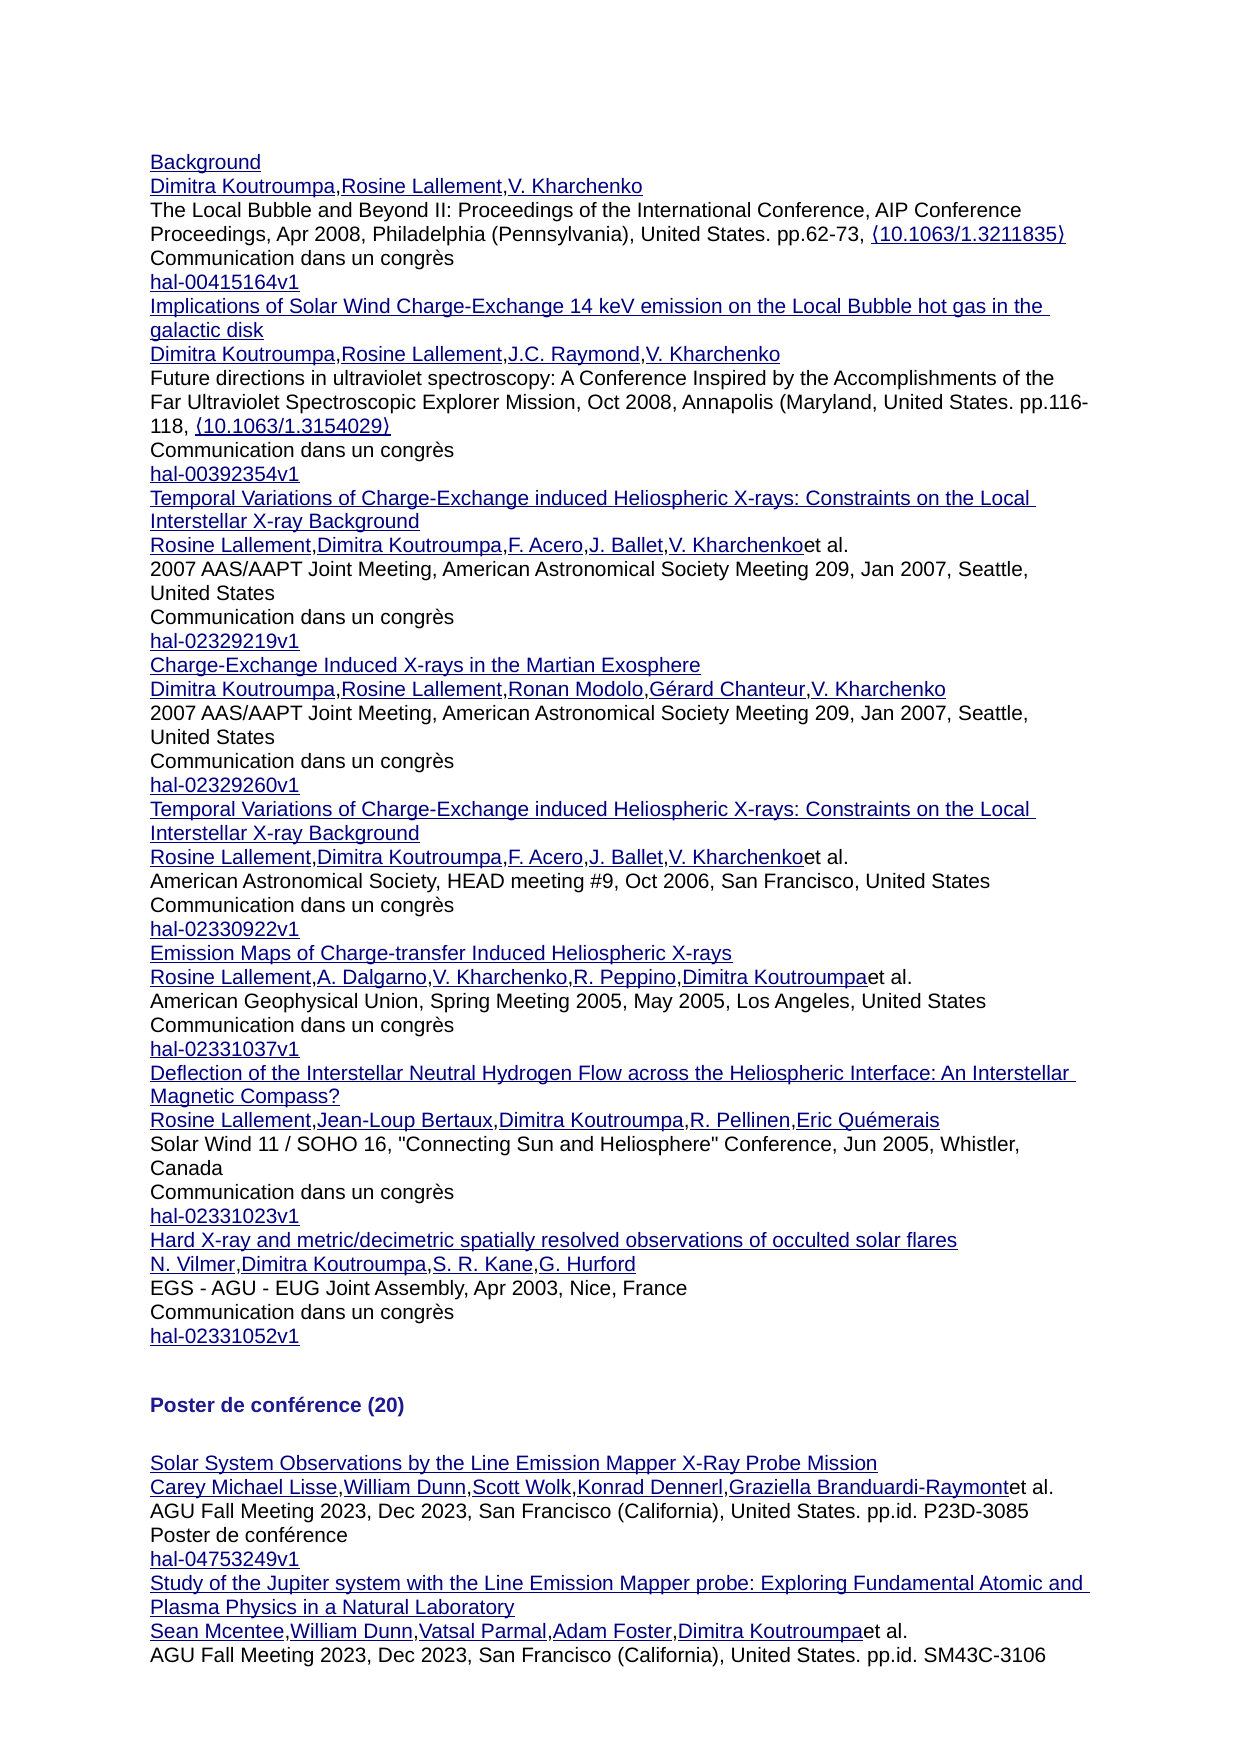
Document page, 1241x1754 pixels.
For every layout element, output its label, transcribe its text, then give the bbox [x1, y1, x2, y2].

table_cell Implications of Solar Wind Charge-Exchange 14 keV emission on the Local Bubble hot gas in the galactic disk Dimitra Koutroumpa,Rosine Lallement,J.C. Raymond,V. Kharchenko Future directions in ultraviolet spectroscopy: A Conference Inspired by the Accomplishments of the Far Ultraviolet Spectroscopic Explorer Mission, Oct 2008, Annapolis (Maryland, United States. pp.116-118, ⟨10.1063/1.3154029⟩ Communication dans un congrès hal-00392354v1 [150, 294, 1090, 485]
table_cell Charge-Exchange Induced X-rays in the Martian Exosphere Dimitra Koutroumpa,Rosine Lallement,Ronan Modolo,Gérard Chanteur,V. Kharchenko 2007 AAS/AAPT Joint Meeting, American Astronomical Society Meeting 209, Jan 2007, Seattle, United States Communication dans un congrès hal-02329260v1 [150, 653, 1090, 797]
table_cell Study of the Jupiter system with the Line Emission Mapper probe: Exploring Fundamental Atomic and [150, 1571, 1090, 1592]
table_cell Emission Maps of Charge-transfer Induced Heliospheric X-rays Rosine Lallement,A. Dalgarno,V. Kharchenko,R. Peppino,Dimitra Koutroumpaet al. American Geophysical Union, Spring Meeting 2005, May 2005, Los Angeles, United States Communication dans un congrès hal-02331037v1 [150, 941, 1090, 1060]
table_cell Deflection of the Interstellar Neutral Hydrogen Flow across the Heliospheric Interface: An Interstellar Magnetic Compass? Rosine Lallement,Jean-Loup Bertaux,Dimitra Koutroumpa,R. Pellinen,Eric Quémerais Solar Wind 11 / SOHO 16, "Connecting Sun and Heliosphere" Conference, Jun 2005, Whistler, Canada Communication dans un congrès hal-02331023v1 [150, 1060, 1090, 1228]
table_cell Temporal Variations of Charge-Exchange induced Heliospheric X-rays: Constraints on the Local Interstellar X-ray Background Rosine Lallement,Dimitra Koutroumpa,F. Acero,J. Ballet,V. Kharchenkoet al. 2007 AAS/AAPT Joint Meeting, American Astronomical Society Meeting 209, Jan 2007, Seattle, United States Communication dans un congrès hal-02329219v1 [150, 485, 1090, 653]
table_cell Hard X-ray and metric/decimetric spatially resolved observations of occulted solar flares N. Vilmer,Dimitra Koutroumpa,S. R. Kane,G. Hurford EGS - AGU - EUG Joint Assembly, Apr 2003, Nice, France Communication dans un congrès hal-02331052v1 [150, 1228, 1090, 1348]
subtitle Poster de conférence (20) [150, 1393, 1090, 1417]
table_cell Temporal Variations of Charge-Exchange induced Heliospheric X-rays: Constraints on the Local Interstellar X-ray Background Rosine Lallement,Dimitra Koutroumpa,F. Acero,J. Ballet,V. Kharchenkoet al. American Astronomical Society, HEAD meeting #9, Oct 2006, San Francisco, United States Communication dans un congrès hal-02330922v1 [150, 797, 1090, 941]
table_cell Plasma Physics in a Natural Laboratory Sean Mcentee,William Dunn,Vatsal Parmal,Adam Foster,Dimitra Koutroumpaet al. AGU Fall Meeting 2023, Dec 2023, San Francisco (California), United States. pp.id. SM43C-3106 [150, 1593, 1090, 1667]
table_cell The Spectrum of the Solar Wind Charge Exchange Emission: Contribution to the Soft X-ray Background Dimitra Koutroumpa,Rosine Lallement,V. Kharchenko The Local Bubble and Beyond II: Proceedings of the International Conference, AIP Conference Proceedings, Apr 2008, Philadelphia (Pennsylvania), United States. pp.62-73, ⟨10.1063/1.3211835⟩ Communication dans un congrès hal-00415164v1 [150, 150, 1090, 294]
table_header Solar System Observations by the Line Emission Mapper X-Ray Probe Mission Carey Michael Lisse,William Dunn,Scott Wolk,Konrad Dennerl,Graziella Branduardi-Raymontet al. AGU Fall Meeting 2023, Dec 2023, San Francisco (California), United States. pp.id. P23D-3085 Poster de conférence hal-04753249v1 [150, 1451, 1090, 1571]
